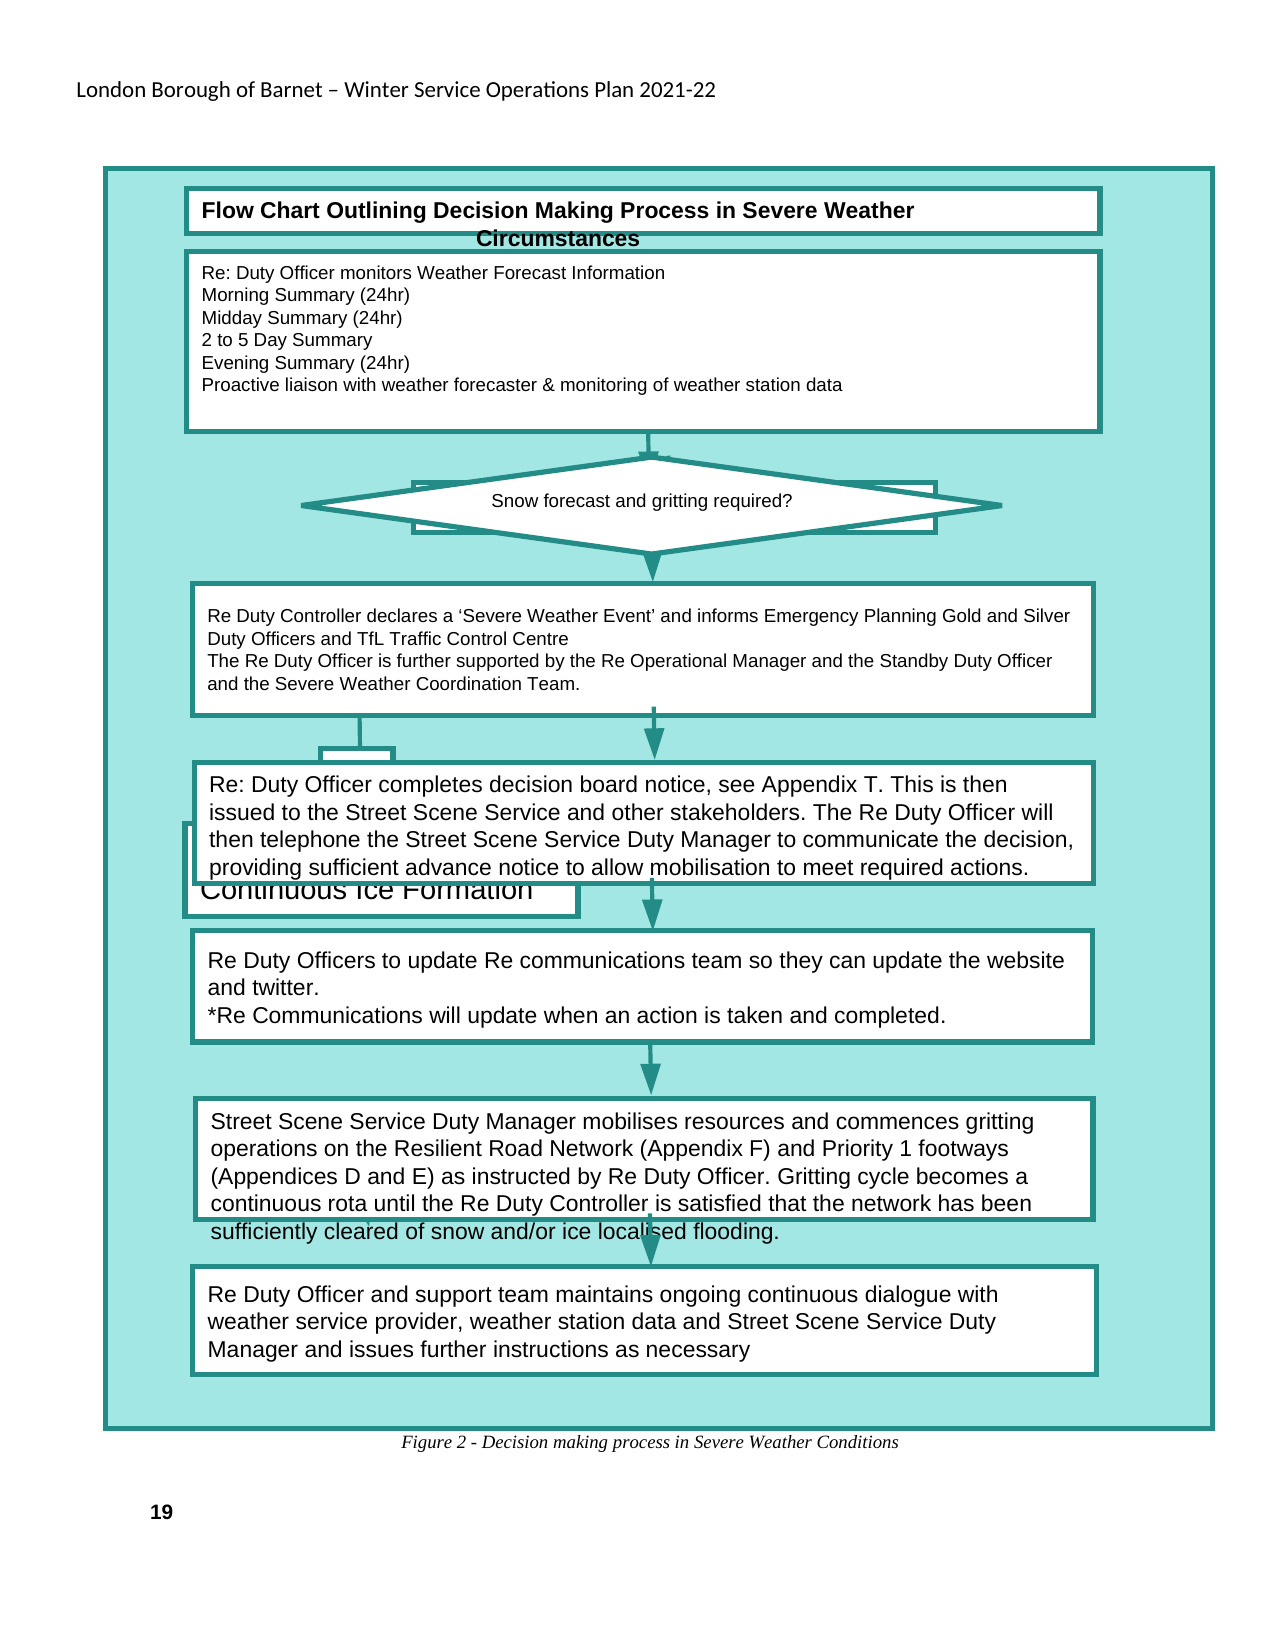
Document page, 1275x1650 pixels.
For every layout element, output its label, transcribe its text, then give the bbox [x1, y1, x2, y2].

text Figure 2 - Decision making process in Severe Weather Conditions [150, 1431, 1152, 1453]
text [150, 150, 1152, 166]
